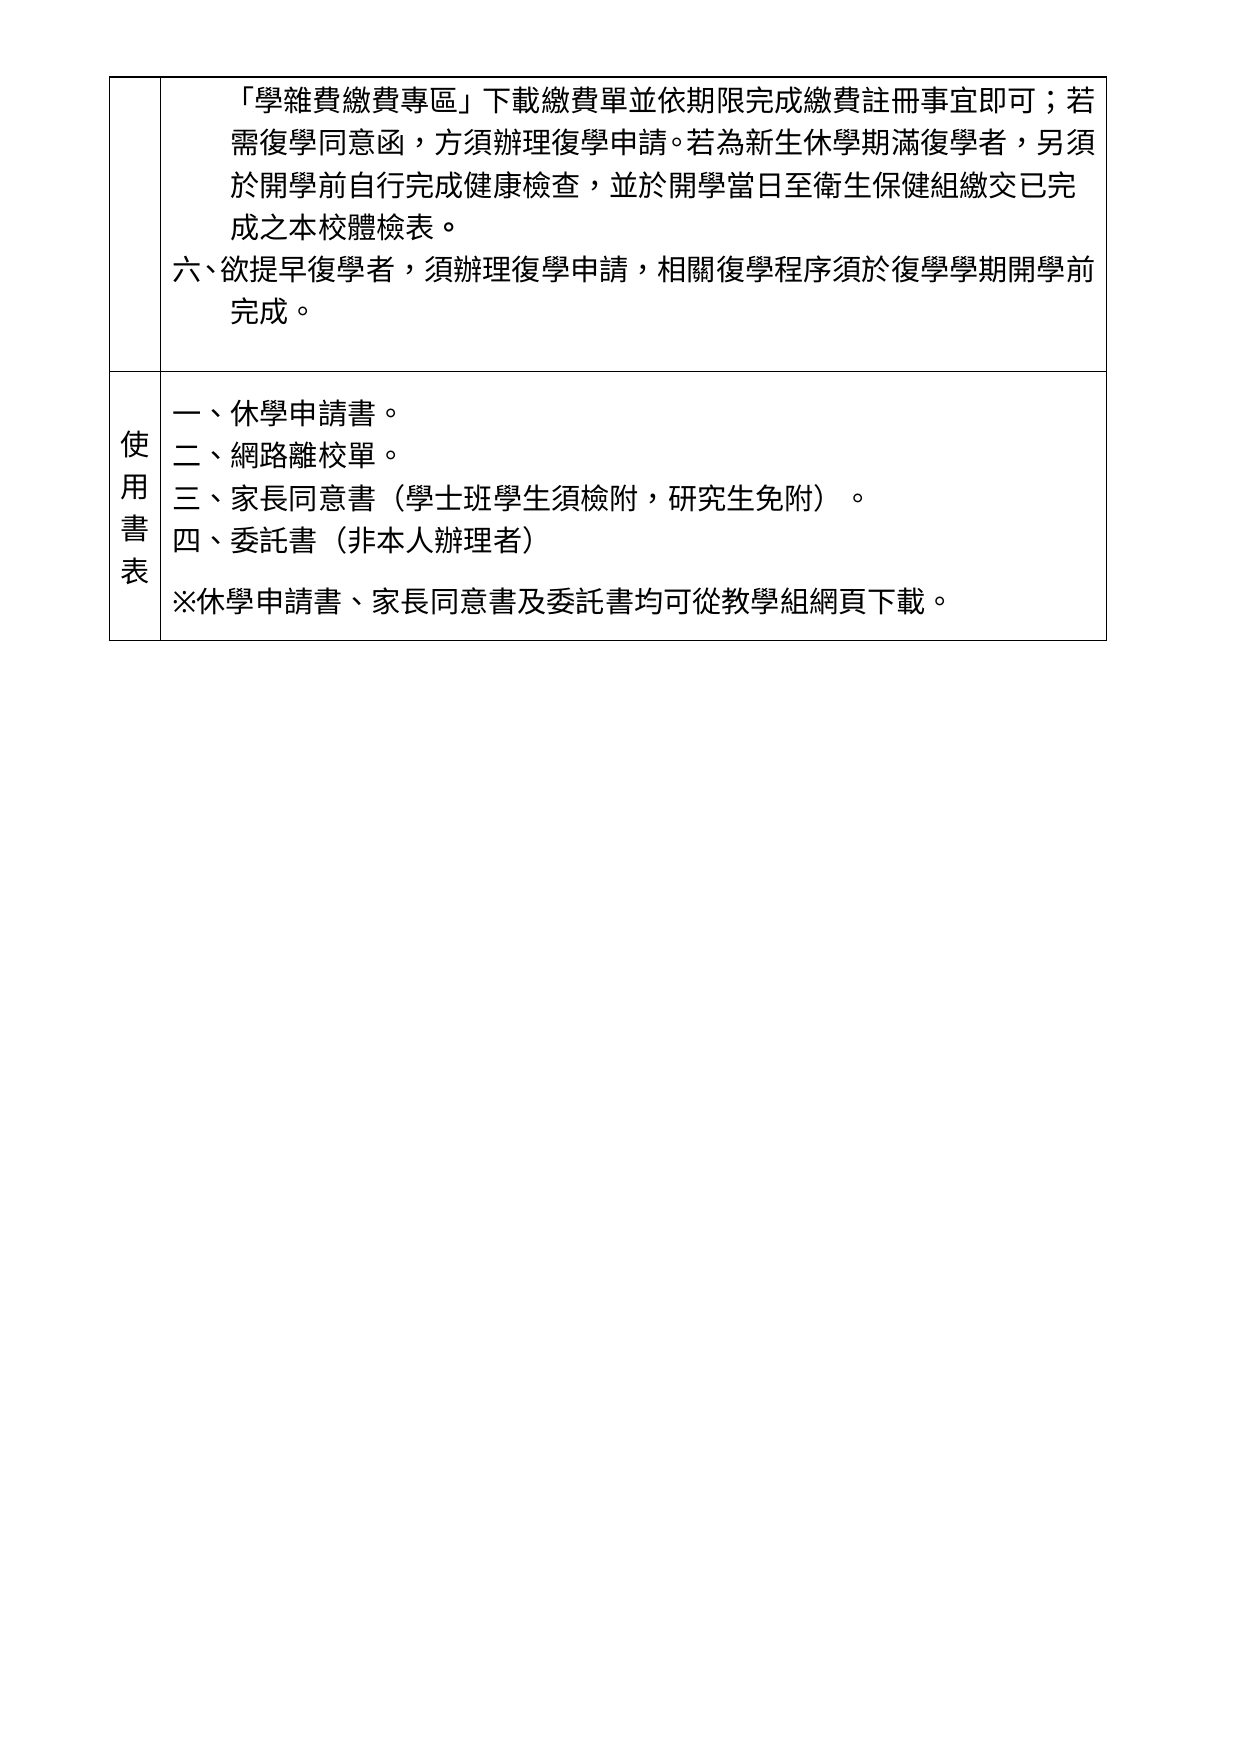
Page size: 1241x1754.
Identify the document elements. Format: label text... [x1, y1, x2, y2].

table_cell [110, 78, 160, 371]
table_cell 一、休學申請書。 二、網路離校單。 三、家長同意書（學士班學生須檢附，研究生免附）。 四、委託書（非本人辦理者） ※休學申請書、家長同意書及委託書均可從教學組網頁下載。 [161, 372, 1106, 640]
table_cell 「學雜費繳費專區」下載繳費單並依期限完成繳費註冊事宜即可；若需復學同意函，方須辦理復學申請。若為新生休學期滿復學者，另須於開學前自行完成健康檢查，並於開學當日至衛生保健組繳交已完成之本校體檢表。 六、欲提早復學者，須辦理復學申請，相關復學程序須於復學學期開學前完成。 [161, 78, 1106, 371]
table_cell 使用書表 [110, 372, 160, 640]
